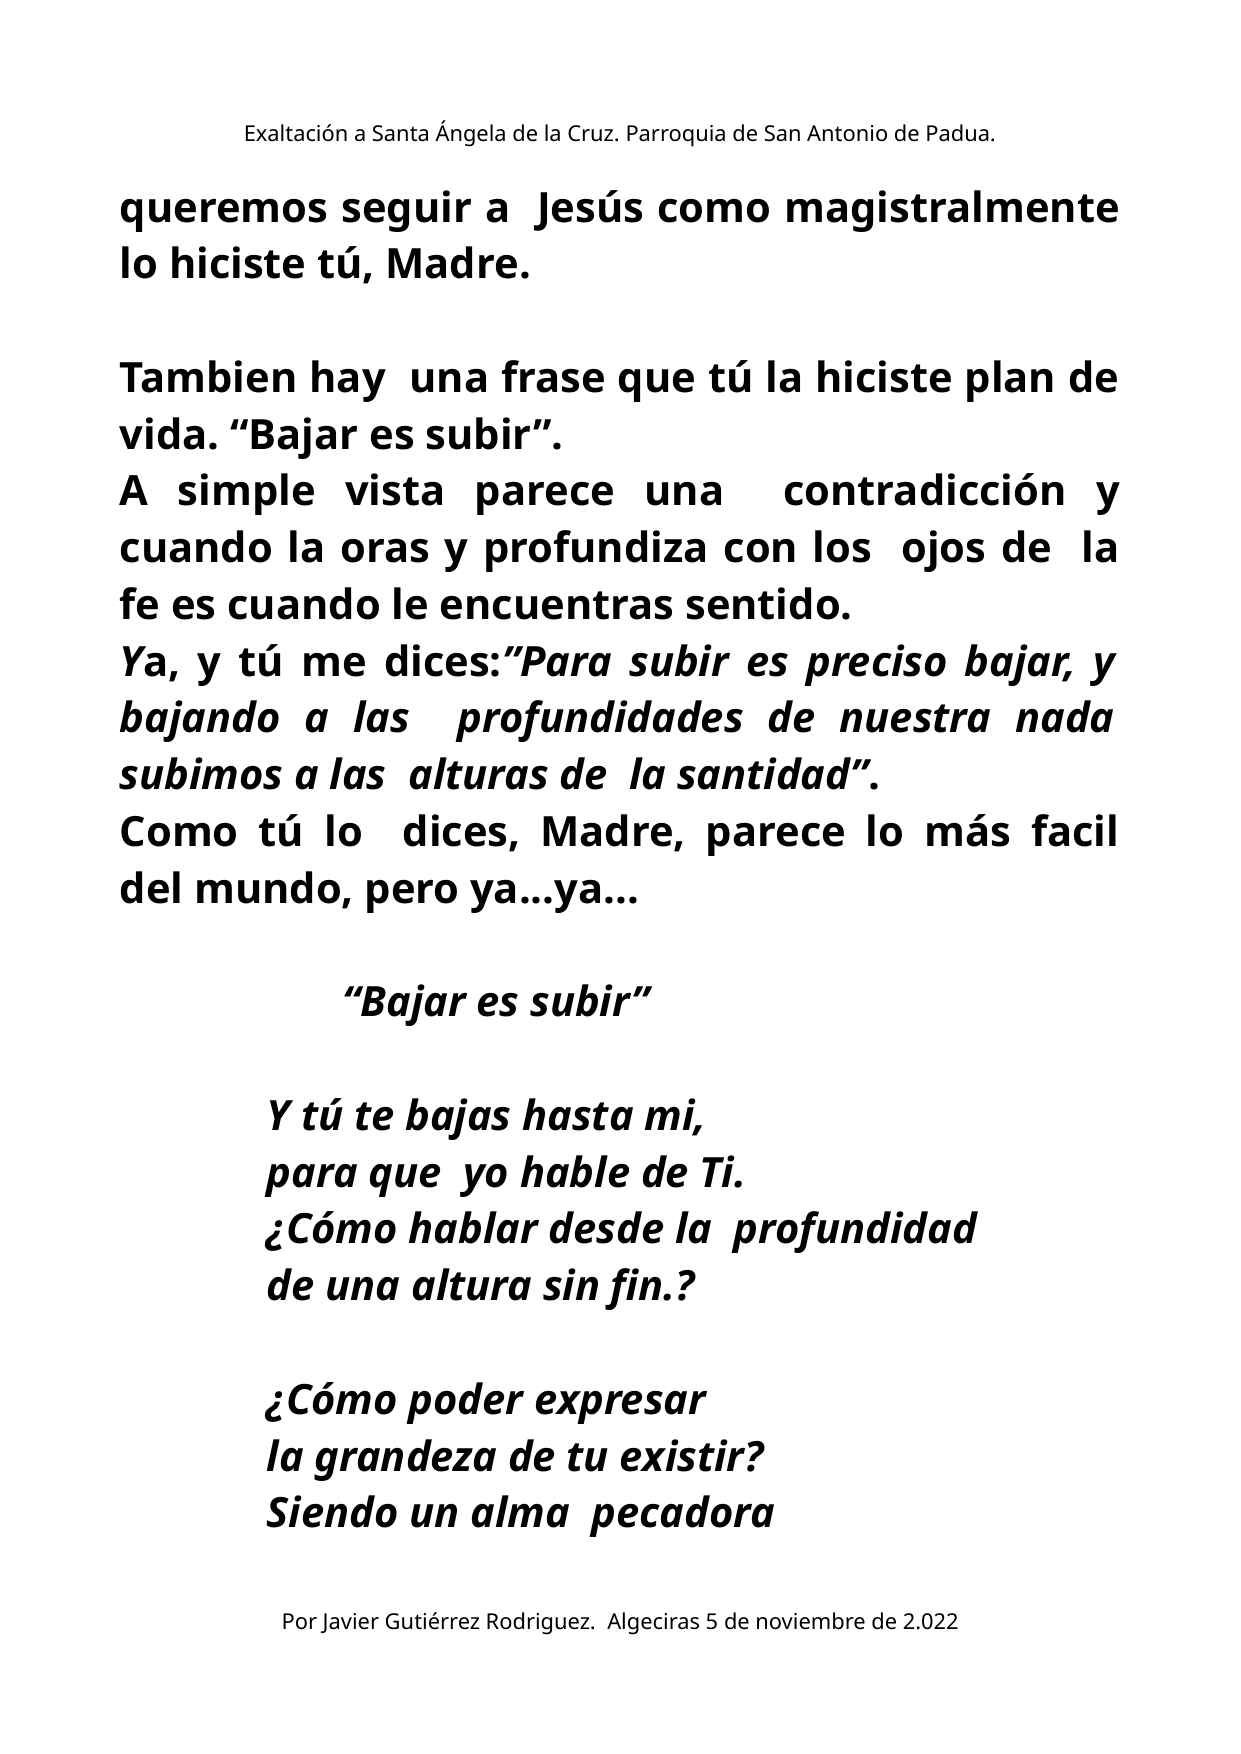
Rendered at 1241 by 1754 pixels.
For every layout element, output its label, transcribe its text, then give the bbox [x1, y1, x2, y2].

text ¿Cómo hablar desde la profundidad [267, 1199, 1121, 1256]
text A simple vista parece una contradicción y cuando la oras y profundiza con los ojos de la fe es cuando le encuentras sentido. [119, 461, 1121, 632]
text Ya, y tú me dices:”Para subir es preciso bajar, y bajando a las profundidades de nuestra nada subimos a las alturas de la santidad”. [119, 632, 1121, 802]
text Como tú lo dices, Madre, parece lo más facil del mundo, pero ya...ya... [119, 802, 1121, 915]
text para que yo hable de Ti. [267, 1142, 1121, 1199]
text Tambien hay una frase que tú la hiciste plan de vida. “Bajar es subir”. [119, 348, 1121, 461]
text la grandeza de tu existir? [267, 1426, 1121, 1483]
text queremos seguir a Jesús como magistralmente lo hiciste tú, Madre. [119, 177, 1121, 291]
text Y tú te bajas hasta mi, [267, 1086, 1121, 1142]
text de una altura sin fin.? [267, 1256, 1121, 1313]
text “Bajar es subir” [267, 972, 1121, 1029]
text ¿Cómo poder expresar [267, 1369, 1121, 1426]
text Siendo un alma pecadora [267, 1483, 1121, 1540]
